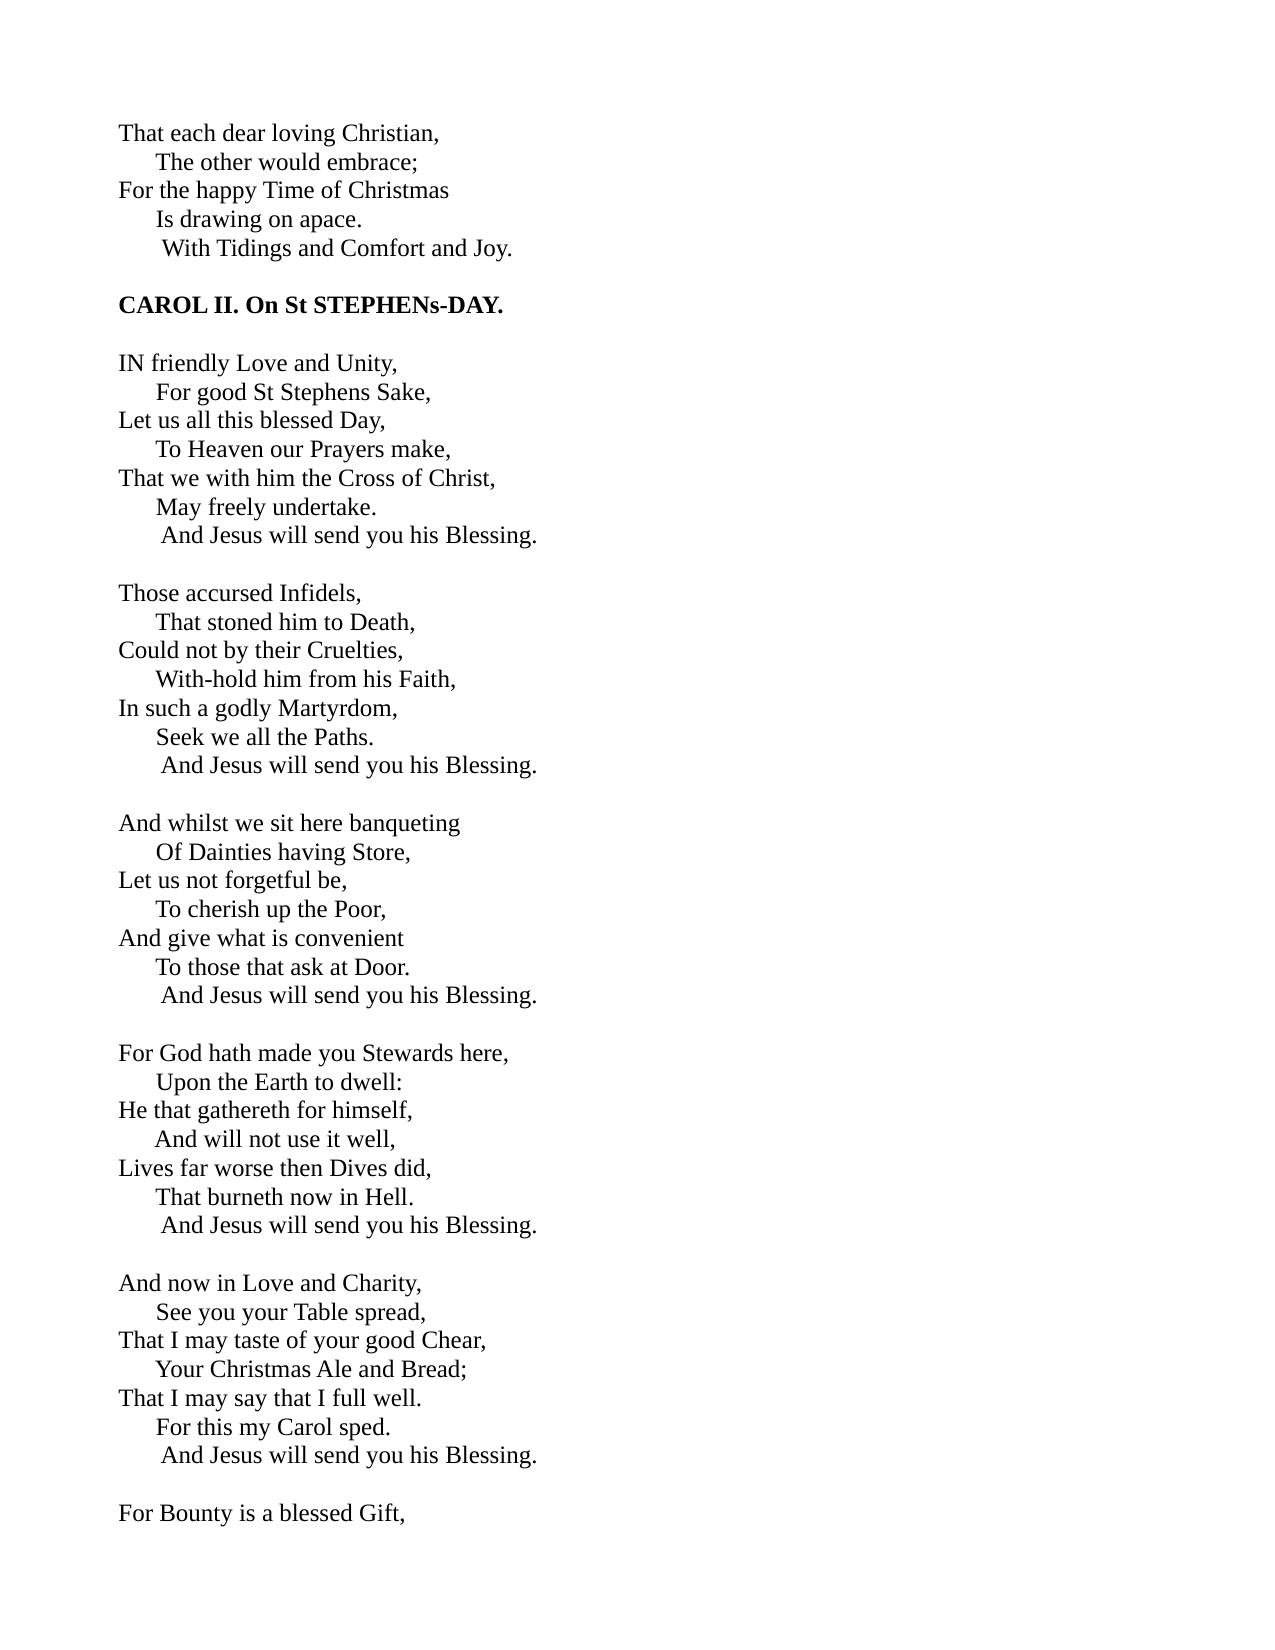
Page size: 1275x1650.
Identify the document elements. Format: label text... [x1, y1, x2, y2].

text And will not use it well, [118, 1124, 1157, 1153]
text With Tidings and Comfort and Joy. [118, 233, 1157, 262]
text For Bounty is a blessed Gift, [118, 1498, 1157, 1527]
text For the happy Time of Christmas [118, 176, 1157, 204]
text For God hath made you Stewards here, [118, 1038, 1157, 1067]
text He that gathereth for himself, [118, 1096, 1157, 1124]
text To those that ask at Door. [118, 952, 1157, 981]
text For this my Carol sped. [118, 1412, 1157, 1441]
text For good St Stephens Sake, [118, 377, 1157, 406]
text To Heaven our Prayers make, [118, 434, 1157, 463]
text That I may taste of your good Chear, [118, 1326, 1157, 1354]
text That each dear loving Christian, [118, 118, 1157, 147]
text The other would embrace; [118, 147, 1157, 176]
text And Jesus will send you his Blessing. [118, 981, 1157, 1009]
text And Jesus will send you his Blessing. [118, 521, 1157, 549]
text Seek we all the Paths. [118, 722, 1157, 751]
text And whilst we sit here banqueting [118, 808, 1157, 837]
text And give what is convenient [118, 923, 1157, 952]
text With-hold him from his Faith, [118, 664, 1157, 693]
text Of Dainties having Store, [118, 837, 1157, 866]
text Let us all this blessed Day, [118, 406, 1157, 434]
text That stoned him to Death, [118, 607, 1157, 636]
text Your Christmas Ale and Bread; [118, 1354, 1157, 1383]
text Could not by their Cruelties, [118, 636, 1157, 664]
text Upon the Earth to dwell: [118, 1067, 1157, 1096]
text CAROL II. On St STEPHENs-DAY. [118, 291, 1157, 319]
text Is drawing on apace. [118, 204, 1157, 233]
text In such a godly Martyrdom, [118, 693, 1157, 722]
text Those accursed Infidels, [118, 578, 1157, 607]
text And Jesus will send you his Blessing. [118, 751, 1157, 779]
text See you your Table spread, [118, 1297, 1157, 1326]
text And Jesus will send you his Blessing. [118, 1211, 1157, 1239]
text Lives far worse then Dives did, [118, 1153, 1157, 1182]
text That we with him the Cross of Christ, [118, 463, 1157, 492]
text That I may say that I full well. [118, 1383, 1157, 1412]
text And Jesus will send you his Blessing. [118, 1441, 1157, 1469]
text That burneth now in Hell. [118, 1182, 1157, 1211]
text To cherish up the Poor, [118, 894, 1157, 923]
text IN friendly Love and Unity, [118, 348, 1157, 377]
text And now in Love and Charity, [118, 1268, 1157, 1297]
text Let us not forgetful be, [118, 866, 1157, 894]
text May freely undertake. [118, 492, 1157, 521]
